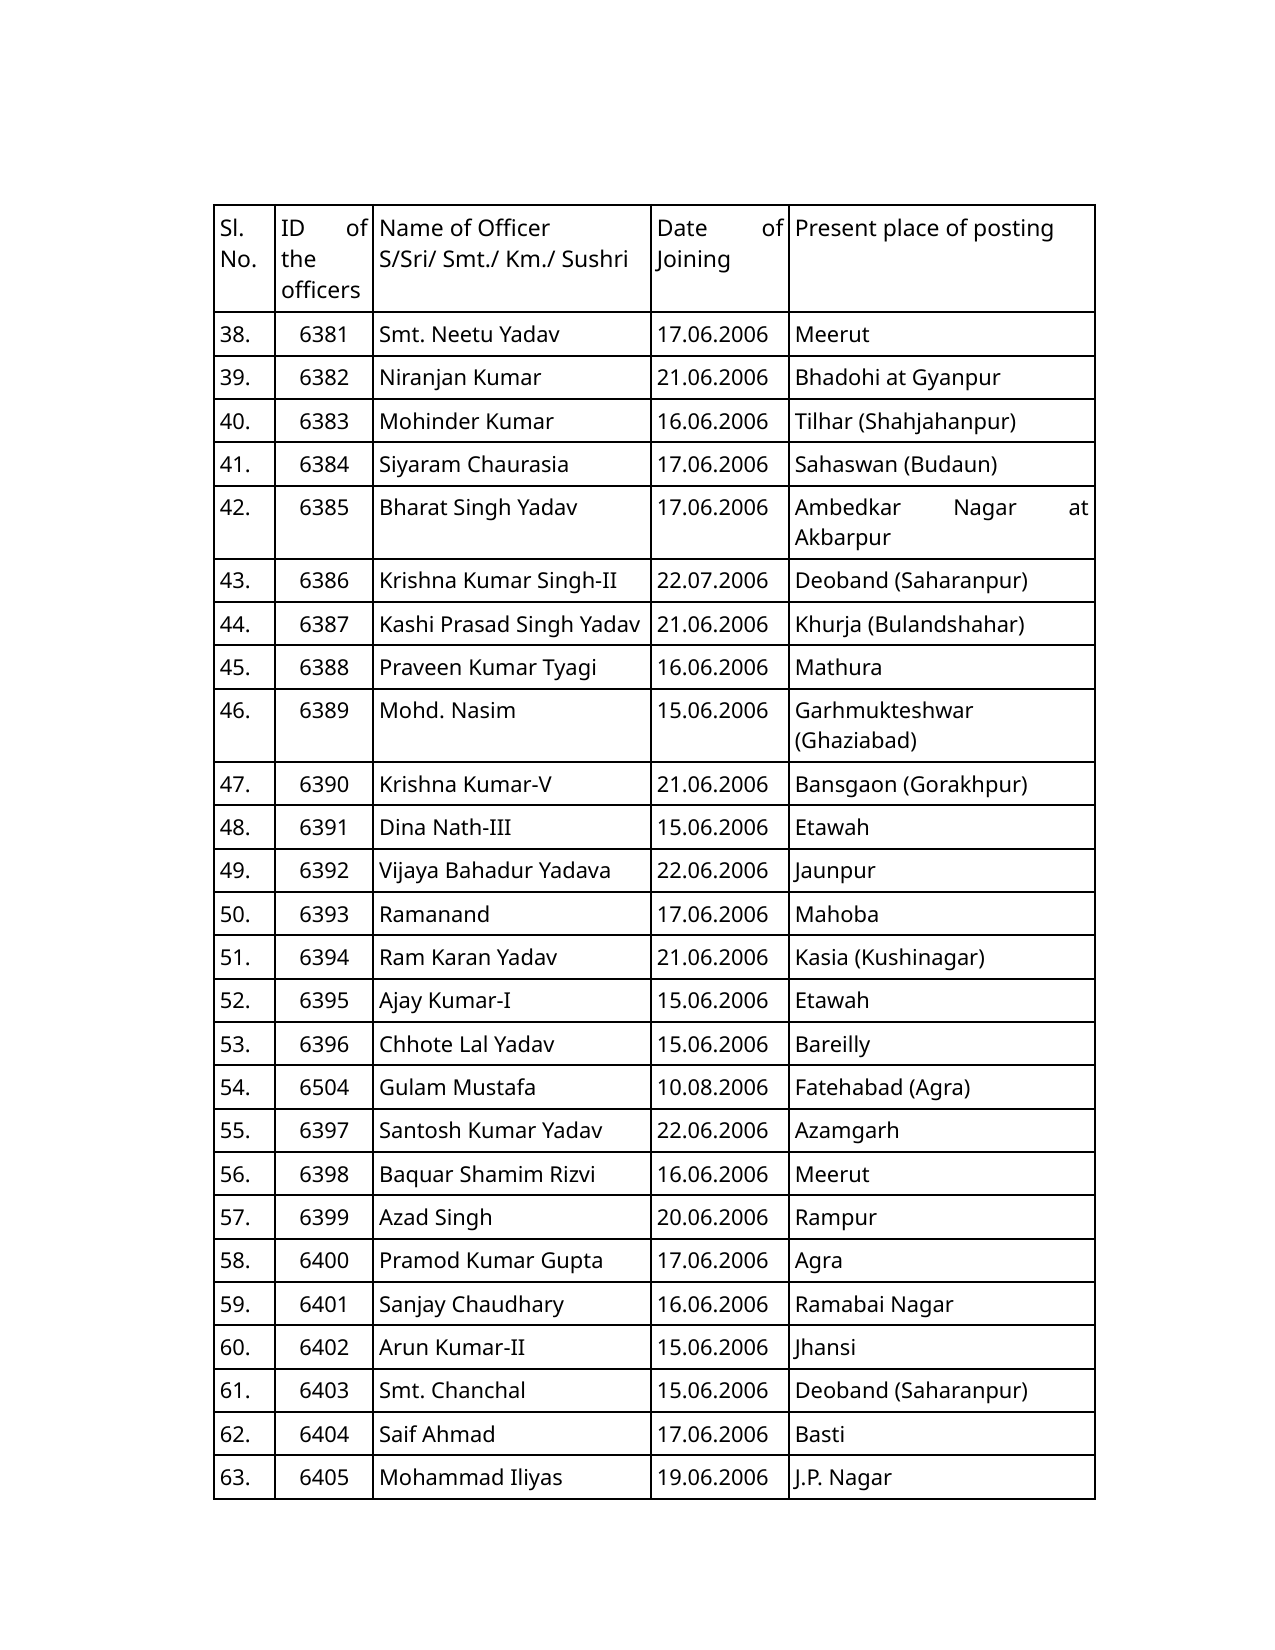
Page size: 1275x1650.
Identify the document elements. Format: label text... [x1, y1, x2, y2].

table_cell [215, 1370, 274, 1411]
table_cell Bharat Singh Yadav [374, 487, 650, 558]
table_cell 6383 [276, 400, 372, 441]
table_cell Jhansi [790, 1326, 1094, 1367]
table_cell 17.06.2006 [652, 1413, 788, 1454]
table_cell Ramanand [374, 893, 650, 934]
table_cell [215, 936, 274, 977]
table_cell Krishna Kumar Singh-II [374, 560, 650, 601]
table_cell Etawah [790, 806, 1094, 847]
table_cell Mahoba [790, 893, 1094, 934]
table_cell 6392 [276, 850, 372, 891]
table_cell 6405 [276, 1456, 372, 1497]
table_cell Bareilly [790, 1023, 1094, 1064]
table_cell [215, 1283, 274, 1324]
table_cell 6403 [276, 1370, 372, 1411]
table_cell 22.06.2006 [652, 850, 788, 891]
table_cell Gulam Mustafa [374, 1066, 650, 1107]
table_cell [215, 400, 274, 441]
table_cell [215, 1196, 274, 1237]
table_cell [215, 357, 274, 398]
table_cell [215, 806, 274, 847]
table_cell 6404 [276, 1413, 372, 1454]
table_cell J.P. Nagar [790, 1456, 1094, 1497]
table_cell Mathura [790, 646, 1094, 688]
table_cell 10.08.2006 [652, 1066, 788, 1107]
table_cell 15.06.2006 [652, 690, 788, 761]
table_cell Meerut [790, 313, 1094, 354]
table_cell Arun Kumar-II [374, 1326, 650, 1367]
table_cell [215, 603, 274, 644]
table_cell 17.06.2006 [652, 313, 788, 354]
table_cell 19.06.2006 [652, 1456, 788, 1497]
table_cell 6381 [276, 313, 372, 354]
table_cell Dina Nath-III [374, 806, 650, 847]
table_cell [215, 1413, 274, 1454]
table_cell 22.07.2006 [652, 560, 788, 601]
table_cell 6396 [276, 1023, 372, 1064]
table_cell 6400 [276, 1240, 372, 1281]
table_cell 6390 [276, 763, 372, 804]
table_cell [215, 646, 274, 688]
table_cell Niranjan Kumar [374, 357, 650, 398]
table_cell [215, 487, 274, 558]
table_cell 15.06.2006 [652, 980, 788, 1021]
table_cell Azad Singh [374, 1196, 650, 1237]
table_cell 6504 [276, 1066, 372, 1107]
table_cell Bansgaon (Gorakhpur) [790, 763, 1094, 804]
table_cell 6399 [276, 1196, 372, 1237]
table_cell 6397 [276, 1110, 372, 1151]
table_cell [215, 1456, 274, 1497]
table_cell [215, 1153, 274, 1194]
table_cell Mohd. Nasim [374, 690, 650, 761]
table_cell 15.06.2006 [652, 1023, 788, 1064]
table_cell 6389 [276, 690, 372, 761]
table_cell 6386 [276, 560, 372, 601]
table_cell 21.06.2006 [652, 936, 788, 977]
table_cell [215, 1066, 274, 1107]
table_cell [215, 1326, 274, 1367]
table_cell Sanjay Chaudhary [374, 1283, 650, 1324]
table_cell Kasia (Kushinagar) [790, 936, 1094, 977]
table_cell 6385 [276, 487, 372, 558]
table_cell Ambedkar Nagar at Akbarpur [790, 487, 1094, 558]
table_cell Smt. Chanchal [374, 1370, 650, 1411]
table_cell 21.06.2006 [652, 357, 788, 398]
table_cell Garhmukteshwar (Ghaziabad) [790, 690, 1094, 761]
table_cell 6395 [276, 980, 372, 1021]
table_cell [215, 893, 274, 934]
table_cell 21.06.2006 [652, 763, 788, 804]
table_cell [215, 763, 274, 804]
table_cell 6388 [276, 646, 372, 688]
table_cell Krishna Kumar-V [374, 763, 650, 804]
table_cell 21.06.2006 [652, 603, 788, 644]
table_cell 6398 [276, 1153, 372, 1194]
table_cell Saif Ahmad [374, 1413, 650, 1454]
table_cell Azamgarh [790, 1110, 1094, 1151]
table_cell 22.06.2006 [652, 1110, 788, 1151]
table_cell [215, 560, 274, 601]
table_cell Bhadohi at Gyanpur [790, 357, 1094, 398]
table_cell 6382 [276, 357, 372, 398]
table_cell Smt. Neetu Yadav [374, 313, 650, 354]
table_cell Ramabai Nagar [790, 1283, 1094, 1324]
table_cell 6384 [276, 443, 372, 484]
table_cell 17.06.2006 [652, 443, 788, 484]
table_cell 6402 [276, 1326, 372, 1367]
table_cell [215, 1240, 274, 1281]
table_cell [215, 690, 274, 761]
table_cell 6391 [276, 806, 372, 847]
table_cell [215, 1110, 274, 1151]
table_cell Agra [790, 1240, 1094, 1281]
table_cell Meerut [790, 1153, 1094, 1194]
table_cell 15.06.2006 [652, 1370, 788, 1411]
table_cell 16.06.2006 [652, 400, 788, 441]
table_header Name of Officer S/Sri/ Smt./ Km./ Sushri [374, 206, 650, 311]
table_cell 16.06.2006 [652, 1153, 788, 1194]
table_cell 6401 [276, 1283, 372, 1324]
table_cell 20.06.2006 [652, 1196, 788, 1237]
table_cell Etawah [790, 980, 1094, 1021]
table_cell Basti [790, 1413, 1094, 1454]
table_cell 17.06.2006 [652, 893, 788, 934]
table_cell 17.06.2006 [652, 487, 788, 558]
table_cell Ajay Kumar-I [374, 980, 650, 1021]
table_cell 6393 [276, 893, 372, 934]
table_header ID of the officers [276, 206, 372, 311]
table_cell 6394 [276, 936, 372, 977]
table_cell Siyaram Chaurasia [374, 443, 650, 484]
table_cell [215, 443, 274, 484]
table_cell [215, 1023, 274, 1064]
table_cell Baquar Shamim Rizvi [374, 1153, 650, 1194]
table_cell Rampur [790, 1196, 1094, 1237]
table_cell [215, 850, 274, 891]
table_cell Chhote Lal Yadav [374, 1023, 650, 1064]
table_cell Tilhar (Shahjahanpur) [790, 400, 1094, 441]
table_cell [215, 980, 274, 1021]
table_cell Pramod Kumar Gupta [374, 1240, 650, 1281]
table_cell 17.06.2006 [652, 1240, 788, 1281]
table_cell [215, 313, 274, 354]
table_cell Kashi Prasad Singh Yadav [374, 603, 650, 644]
table_cell Deoband (Saharanpur) [790, 560, 1094, 601]
table_cell Khurja (Bulandshahar) [790, 603, 1094, 644]
table_cell Sahaswan (Budaun) [790, 443, 1094, 484]
table_cell Ram Karan Yadav [374, 936, 650, 977]
table_header Date of Joining [652, 206, 788, 311]
table_cell Jaunpur [790, 850, 1094, 891]
table_cell Fatehabad (Agra) [790, 1066, 1094, 1107]
table_header Sl. No. [215, 206, 274, 311]
table_cell Mohammad Iliyas [374, 1456, 650, 1497]
table_cell Mohinder Kumar [374, 400, 650, 441]
table_cell 15.06.2006 [652, 806, 788, 847]
table_cell Santosh Kumar Yadav [374, 1110, 650, 1151]
table_cell 16.06.2006 [652, 646, 788, 688]
table_cell 6387 [276, 603, 372, 644]
table_cell 15.06.2006 [652, 1326, 788, 1367]
table_cell Deoband (Saharanpur) [790, 1370, 1094, 1411]
table_cell 16.06.2006 [652, 1283, 788, 1324]
table_cell Vijaya Bahadur Yadava [374, 850, 650, 891]
table_header Present place of posting [790, 206, 1094, 311]
table_cell Praveen Kumar Tyagi [374, 646, 650, 688]
